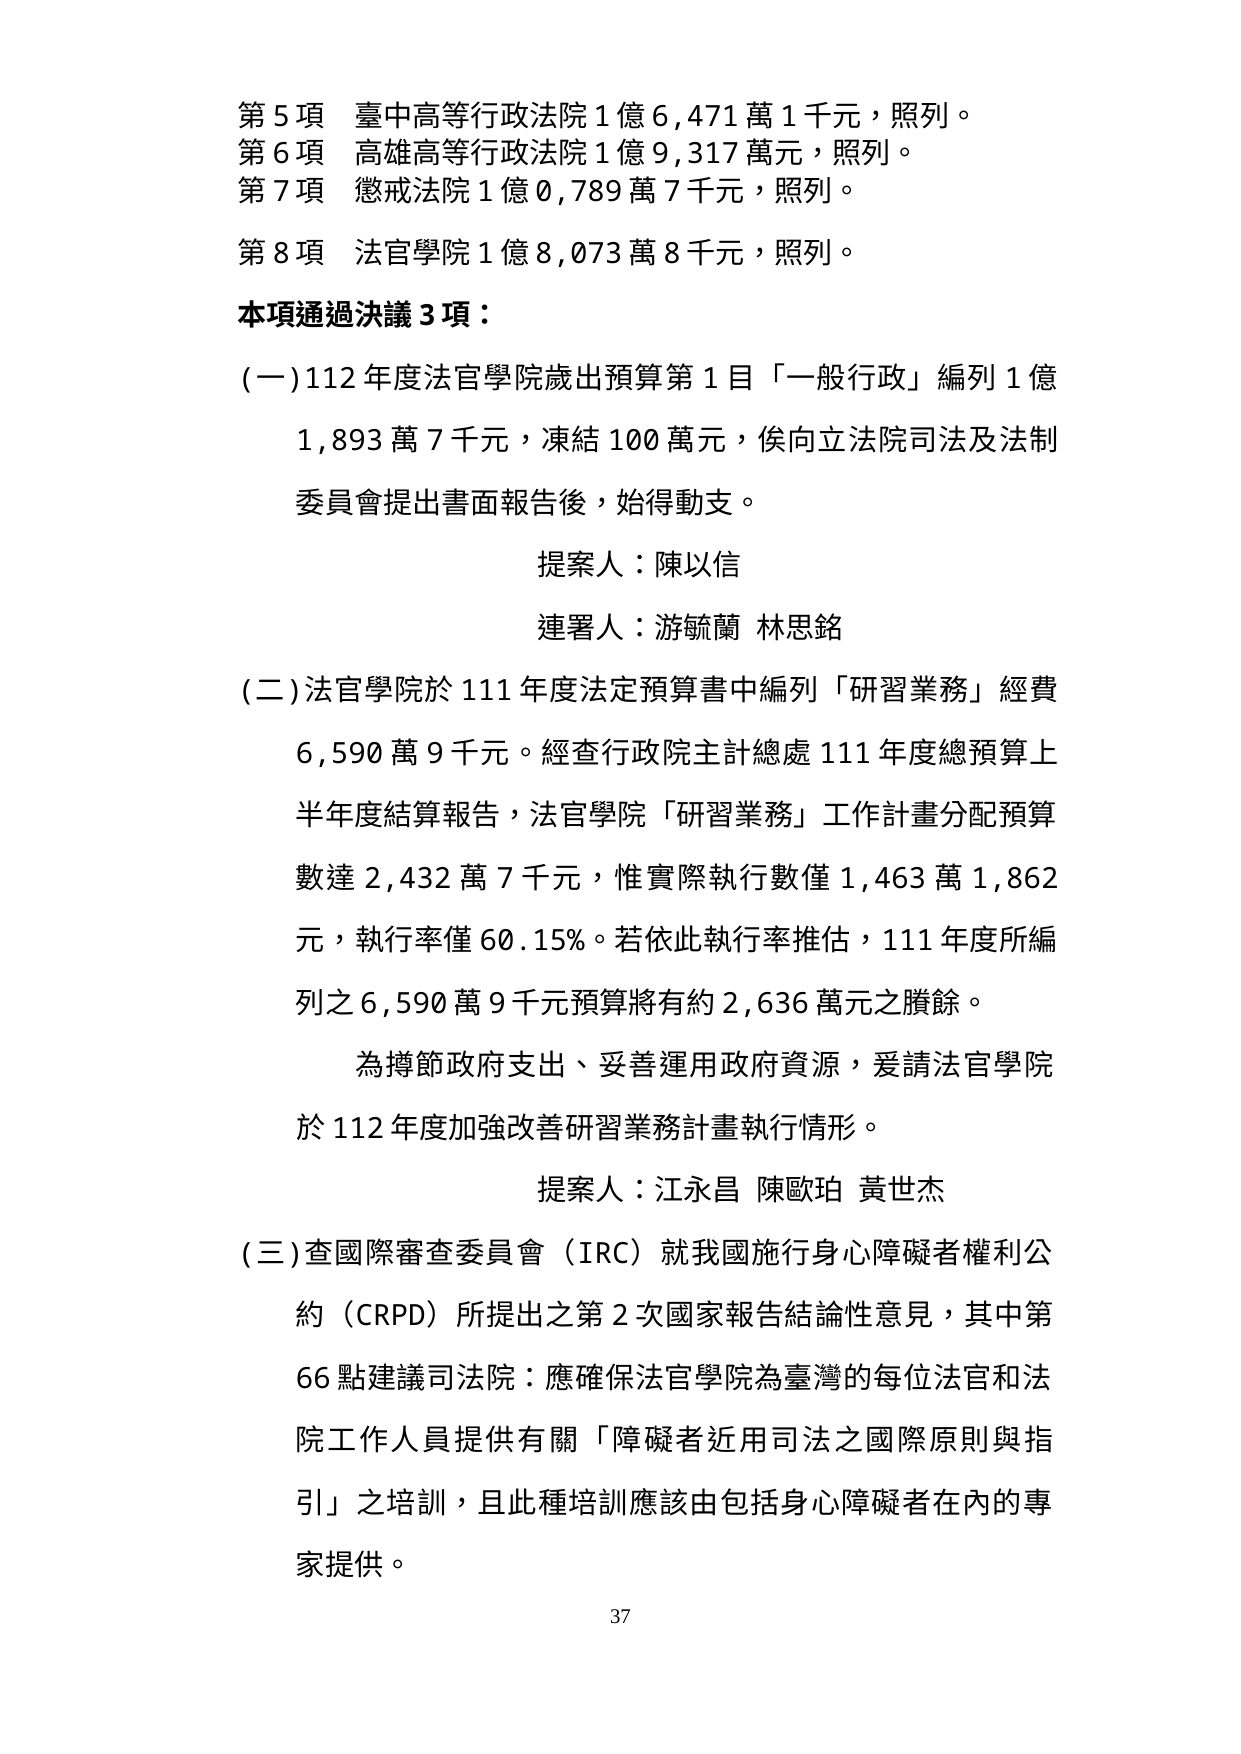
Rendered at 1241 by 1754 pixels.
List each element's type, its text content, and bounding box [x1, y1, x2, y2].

text 提案人：江永昌 陳歐珀 黃世杰 [537, 1146, 1053, 1209]
text 連署人：游毓蘭 林思銘 [537, 584, 1053, 646]
text (一)112年度法官學院歲出預算第1目「一般行政」編列1億1,893萬7千元，凍結100萬元，俟向立法院司法及法制委員會提出書面報告後，始得動支。 [237, 334, 1058, 521]
text 為撙節政府支出、妥善運用政府資源，爰請法官學院於112年度加強改善研習業務計畫執行情形。 [296, 1021, 1053, 1146]
text 第7項 懲戒法院1億0,789萬7千元，照列。 [237, 171, 1053, 209]
text 第8項 法官學院1億8,073萬8千元，照列。 [237, 209, 1053, 271]
text 第6項 高雄高等行政法院1億9,317萬元，照列。 [237, 134, 1053, 171]
text 本項通過決議3項： [237, 271, 1053, 334]
text (二)法官學院於111年度法定預算書中編列「研習業務」經費6,590萬9千元。經查行政院主計總處111年度總預算上半年度結算報告，法官學院「研習業務」工作計畫分配預算數達2,432萬7千元，惟實際執行數僅1,463萬1,862元，執行率僅60.15%。若依此執行率推估，111年度所編列之6,590萬9千元預算將有約2,636萬元之賸餘。 [237, 646, 1058, 1021]
text 提案人：陳以信 [537, 521, 1053, 584]
text 第5項 臺中高等行政法院1億6,471萬1千元，照列。 [237, 96, 1053, 134]
text (三)查國際審查委員會（IRC）就我國施行身心障礙者權利公約（CRPD）所提出之第2次國家報告結論性意見，其中第66點建議司法院：應確保法官學院為臺灣的每位法官和法院工作人員提供有關「障礙者近用司法之國際原則與指引」之培訓，且此種培訓應該由包括身心障礙者在內的專家提供。 [237, 1209, 1053, 1584]
